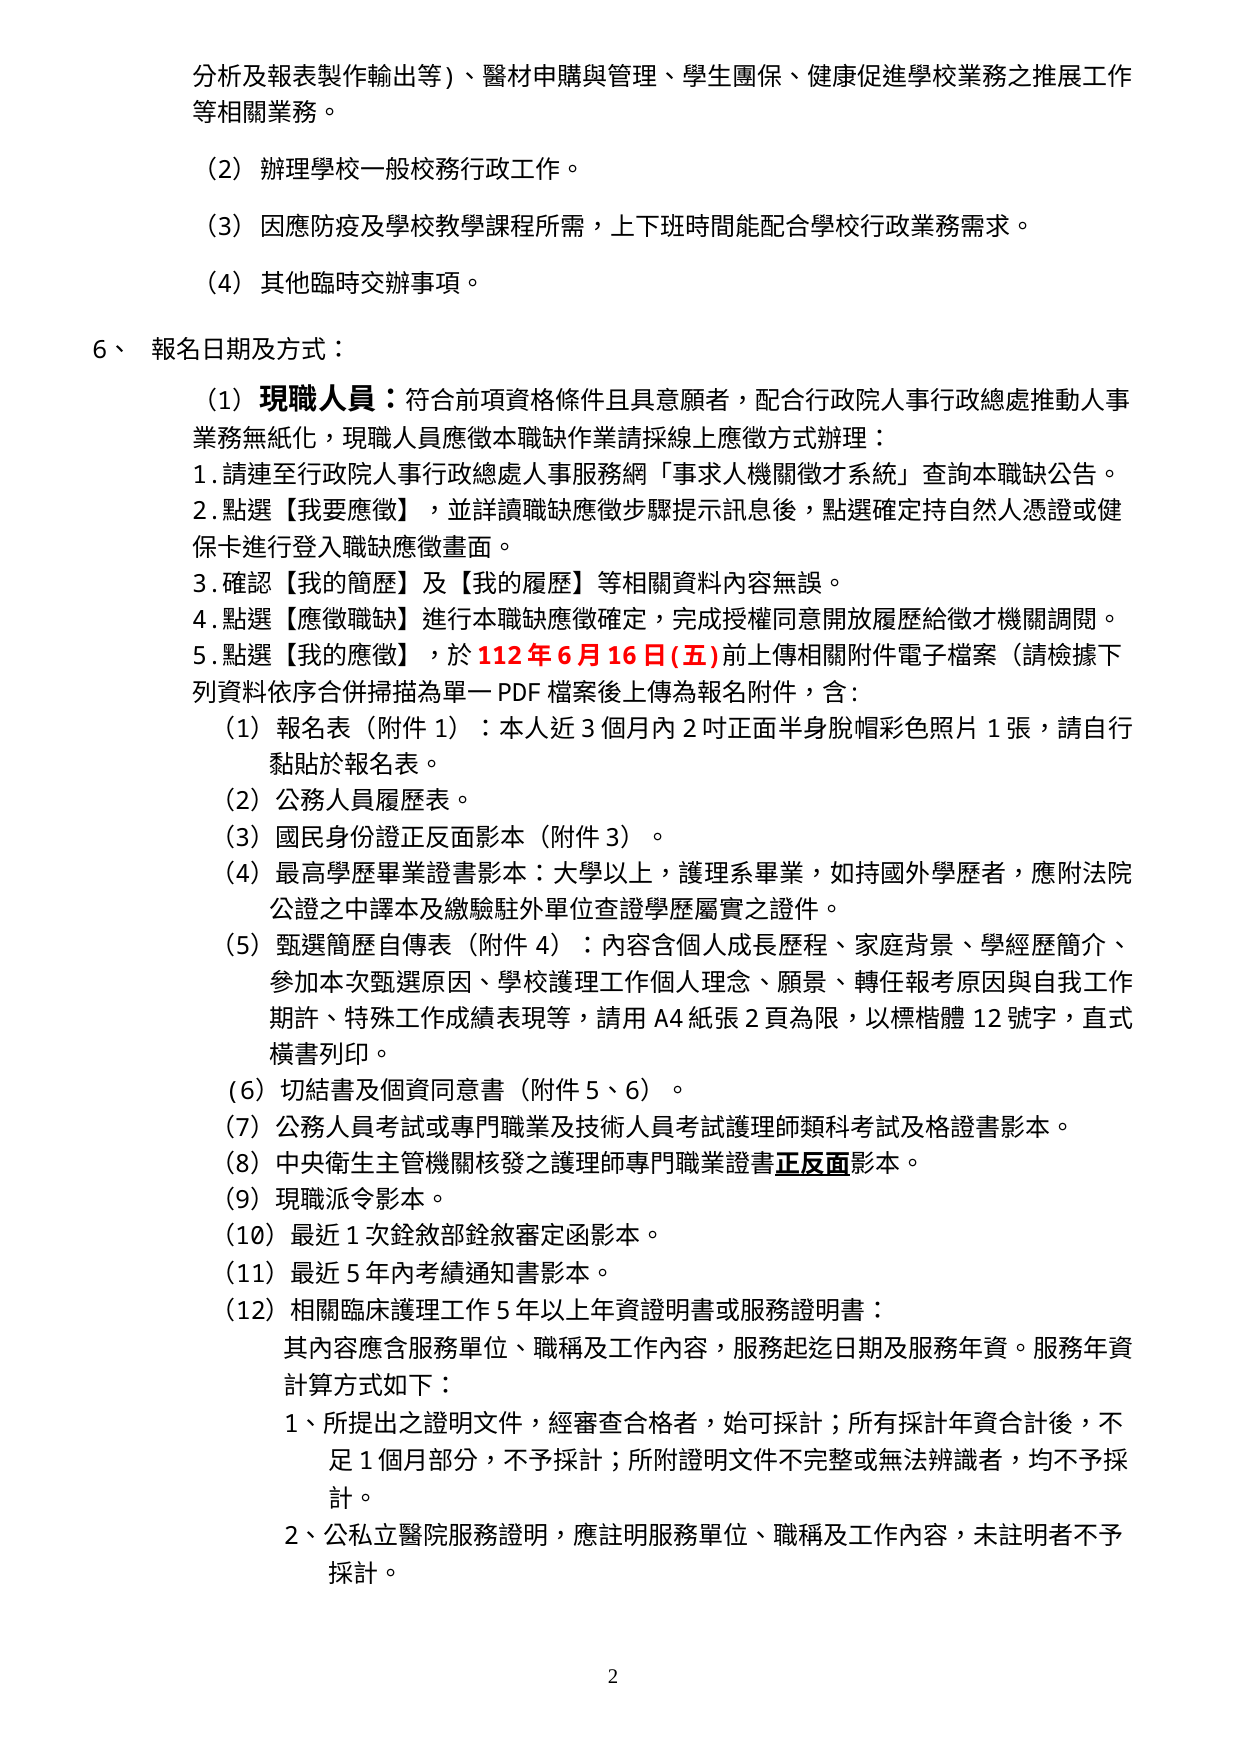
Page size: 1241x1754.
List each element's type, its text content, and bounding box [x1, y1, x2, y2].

text （8）中央衛生主管機關核發之護理師專門職業證書正反面影本。 [210, 1143, 1134, 1179]
text 其內容應含服務單位、職稱及工作內容，服務起迄日期及服務年資。服務年資計算方式如下： [283, 1327, 1134, 1402]
list 分析及報表製作輸出等)、醫材申購與管理、學生團保、健康促進學校業務之推展工作等相關業務。 [192, 56, 1134, 129]
list 現職人員：符合前項資格條件且具意願者，配合行政院人事行政總處推動人事業務無紙化，現職人員應徵本職缺作業請採線上應徵方式辦理： [192, 376, 1134, 454]
text （12）相關臨床護理工作5年以上年資證明書或服務證明書： [196, 1289, 1134, 1327]
text （1）報名表（附件1）：本人近3個月內2吋正面半身脫帽彩色照片1張，請自行黏貼於報名表。 [210, 708, 1134, 781]
text （3）國民身份證正反面影本（附件3）。 [210, 817, 1134, 853]
text （2）公務人員履歷表。 [210, 781, 1134, 817]
text （5）甄選簡歷自傳表（附件4）：內容含個人成長歷程、家庭背景、學經歷簡介、參加本次甄選原因、學校護理工作個人理念、願景、轉任報考原因與自我工作期許、特殊工作成績表現等，請用A4紙張2頁為限，以標楷體12號字，直式橫書列印。 [210, 926, 1134, 1071]
text 2、公私立醫院服務證明，應註明服務單位、職稱及工作內容，未註明者不予採計。 [284, 1514, 1134, 1589]
text 1.請連至行政院人事行政總處人事服務網「事求人機關徵才系統」查詢本職缺公告。 [192, 454, 1134, 491]
text (6）切結書及個資同意書（附件5、6）。 [210, 1071, 1134, 1107]
text 1、所提出之證明文件，經審查合格者，始可採計；所有採計年資合計後，不足1個月部分，不予採計；所附證明文件不完整或無法辨識者，均不予採計。 [284, 1402, 1134, 1514]
text （4）最高學歷畢業證書影本：大學以上，護理系畢業，如持國外學歷者，應附法院公證之中譯本及繳驗駐外單位查證學歷屬實之證件。 [210, 853, 1134, 926]
list 辦理學校一般校務行政工作。 [192, 150, 1134, 186]
text （7）公務人員考試或專門職業及技術人員考試護理師類科考試及格證書影本。 [210, 1107, 1134, 1143]
list 因應防疫及學校教學課程所需，上下班時間能配合學校行政業務需求。 [192, 207, 1134, 243]
text （9）現職派令影本。 [210, 1179, 1134, 1216]
text （10）最近1次銓敘部銓敘審定函影本。 [210, 1216, 1134, 1252]
list 報名日期及方式： [92, 329, 1134, 366]
list 其他臨時交辦事項。 [192, 264, 1134, 300]
text 2.點選【我要應徵】，並詳讀職缺應徵步驟提示訊息後，點選確定持自然人憑證或健保卡進行登入職缺應徵畫面。 3.確認【我的簡歷】及【我的履歷】等相關資料內容無誤。 4.點選【應徵職缺】進行本職缺應徵確定，完成授權同意開放履歷給徵才機關調閱。 5.點選【我的應徵】，於112年6月16日(五)前上傳相關附件電子檔案（請檢據下列資料依序合併掃描為單一PDF檔案後上傳為報名附件，含: [192, 491, 1134, 708]
text （11）最近5年內考績通知書影本。 [196, 1252, 1134, 1289]
